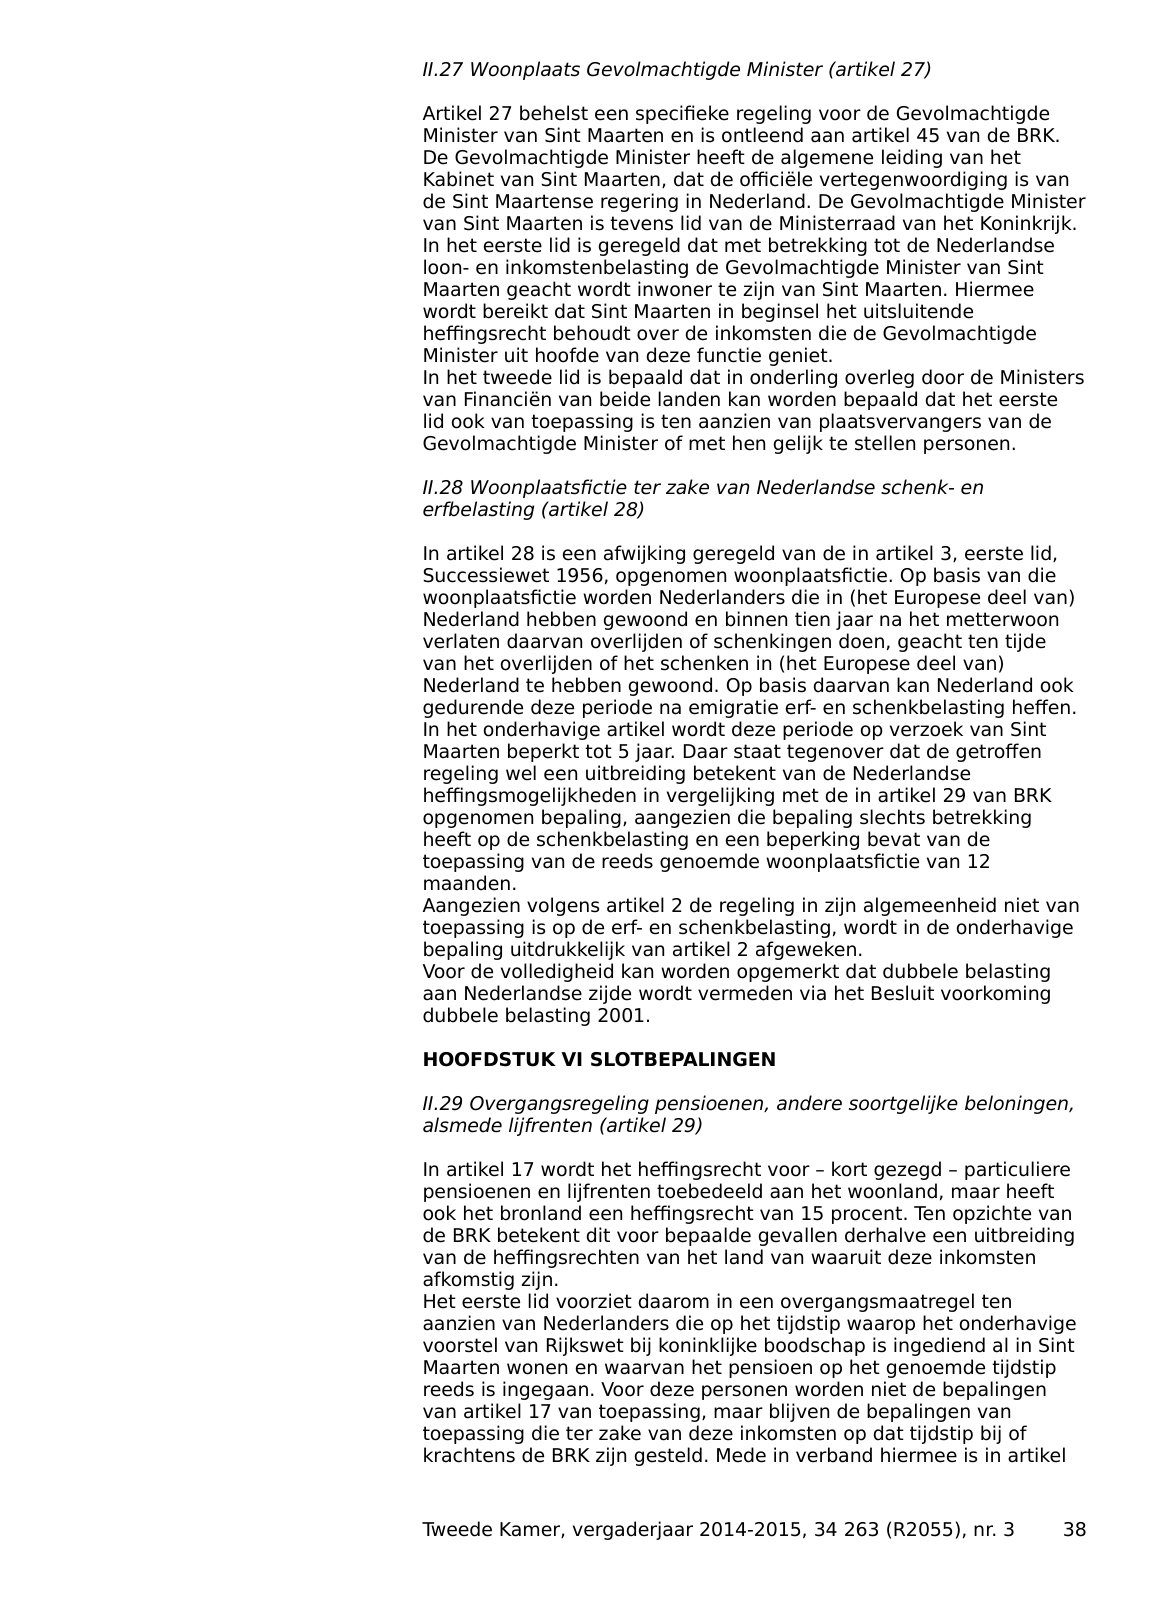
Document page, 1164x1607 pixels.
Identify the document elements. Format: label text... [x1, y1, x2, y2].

text In het eerste lid is geregeld dat met betrekking tot de Nederlandse loon- en inkomstenbelasting de Gevolmachtigde Minister van Sint Maarten geacht wordt inwoner te zijn van Sint Maarten. Hiermee wordt bereikt dat Sint Maarten in beginsel het uitsluitende heffingsrecht behoudt over de inkomsten die de Gevolmachtigde Minister uit hoofde van deze functie geniet. [422, 235, 1087, 367]
text Voor de volledigheid kan worden opgemerkt dat dubbele belasting aan Nederlandse zijde wordt vermeden via het Besluit voorkoming dubbele belasting 2001. [422, 961, 1087, 1027]
text In artikel 28 is een afwijking geregeld van de in artikel 3, eerste lid, Successiewet 1956, opgenomen woonplaatsfictie. Op basis van die woonplaatsfictie worden Nederlanders die in (het Europese deel van) Nederland hebben gewoond en binnen tien jaar na het metterwoon verlaten daarvan overlijden of schenkingen doen, geacht ten tijde van het overlijden of het schenken in (het Europese deel van) Nederland te hebben gewoond. Op basis daarvan kan Nederland ook gedurende deze periode na emigratie erf- en schenkbelasting heffen. In het onderhavige artikel wordt deze periode op verzoek van Sint Maarten beperkt tot 5 jaar. Daar staat tegenover dat de getroffen regeling wel een uitbreiding betekent van de Nederlandse heffingsmogelijkheden in vergelijking met de in artikel 29 van BRK opgenomen bepaling, aangezien die bepaling slechts betrekking heeft op de schenkbelasting en een beperking bevat van de toepassing van de reeds genoemde woonplaatsfictie van 12 maanden. [422, 543, 1087, 895]
subtitle II.29 Overgangsregeling pensioenen, andere soortgelijke beloningen, alsmede lijfrenten (artikel 29) [422, 1093, 1087, 1137]
subtitle II.28 Woonplaatsfictie ter zake van Nederlandse schenk- en erfbelasting (artikel 28) [422, 477, 1087, 521]
text In artikel 17 wordt het heffingsrecht voor – kort gezegd – particuliere pensioenen en lijfrenten toebedeeld aan het woonland, maar heeft ook het bronland een heffingsrecht van 15 procent. Ten opzichte van de BRK betekent dit voor bepaalde gevallen derhalve een uitbreiding van de heffingsrechten van het land van waaruit deze inkomsten afkomstig zijn. [422, 1159, 1087, 1291]
subtitle HOOFDSTUK VI SLOTBEPALINGEN [422, 1049, 1087, 1071]
text Het eerste lid voorziet daarom in een overgangsmaatregel ten aanzien van Nederlanders die op het tijdstip waarop het onderhavige voorstel van Rijkswet bij koninklijke boodschap is ingediend al in Sint Maarten wonen en waarvan het pensioen op het genoemde tijdstip reeds is ingegaan. Voor deze personen worden niet de bepalingen van artikel 17 van toepassing, maar blijven de bepalingen van toepassing die ter zake van deze inkomsten op dat tijdstip bij of krachtens de BRK zijn gesteld. Mede in verband hiermee is in artikel [422, 1291, 1087, 1467]
text In het tweede lid is bepaald dat in onderling overleg door de Ministers van Financiën van beide landen kan worden bepaald dat het eerste lid ook van toepassing is ten aanzien van plaatsvervangers van de Gevolmachtigde Minister of met hen gelijk te stellen personen. [422, 367, 1087, 455]
text Aangezien volgens artikel 2 de regeling in zijn algemeenheid niet van toepassing is op de erf- en schenkbelasting, wordt in de onderhavige bepaling uitdrukkelijk van artikel 2 afgeweken. [422, 895, 1087, 961]
subtitle II.27 Woonplaats Gevolmachtigde Minister (artikel 27) [422, 59, 1087, 81]
text Artikel 27 behelst een specifieke regeling voor de Gevolmachtigde Minister van Sint Maarten en is ontleend aan artikel 45 van de BRK. De Gevolmachtigde Minister heeft de algemene leiding van het Kabinet van Sint Maarten, dat de officiële vertegenwoordiging is van de Sint Maartense regering in Nederland. De Gevolmachtigde Minister van Sint Maarten is tevens lid van de Ministerraad van het Koninkrijk. [422, 103, 1087, 235]
